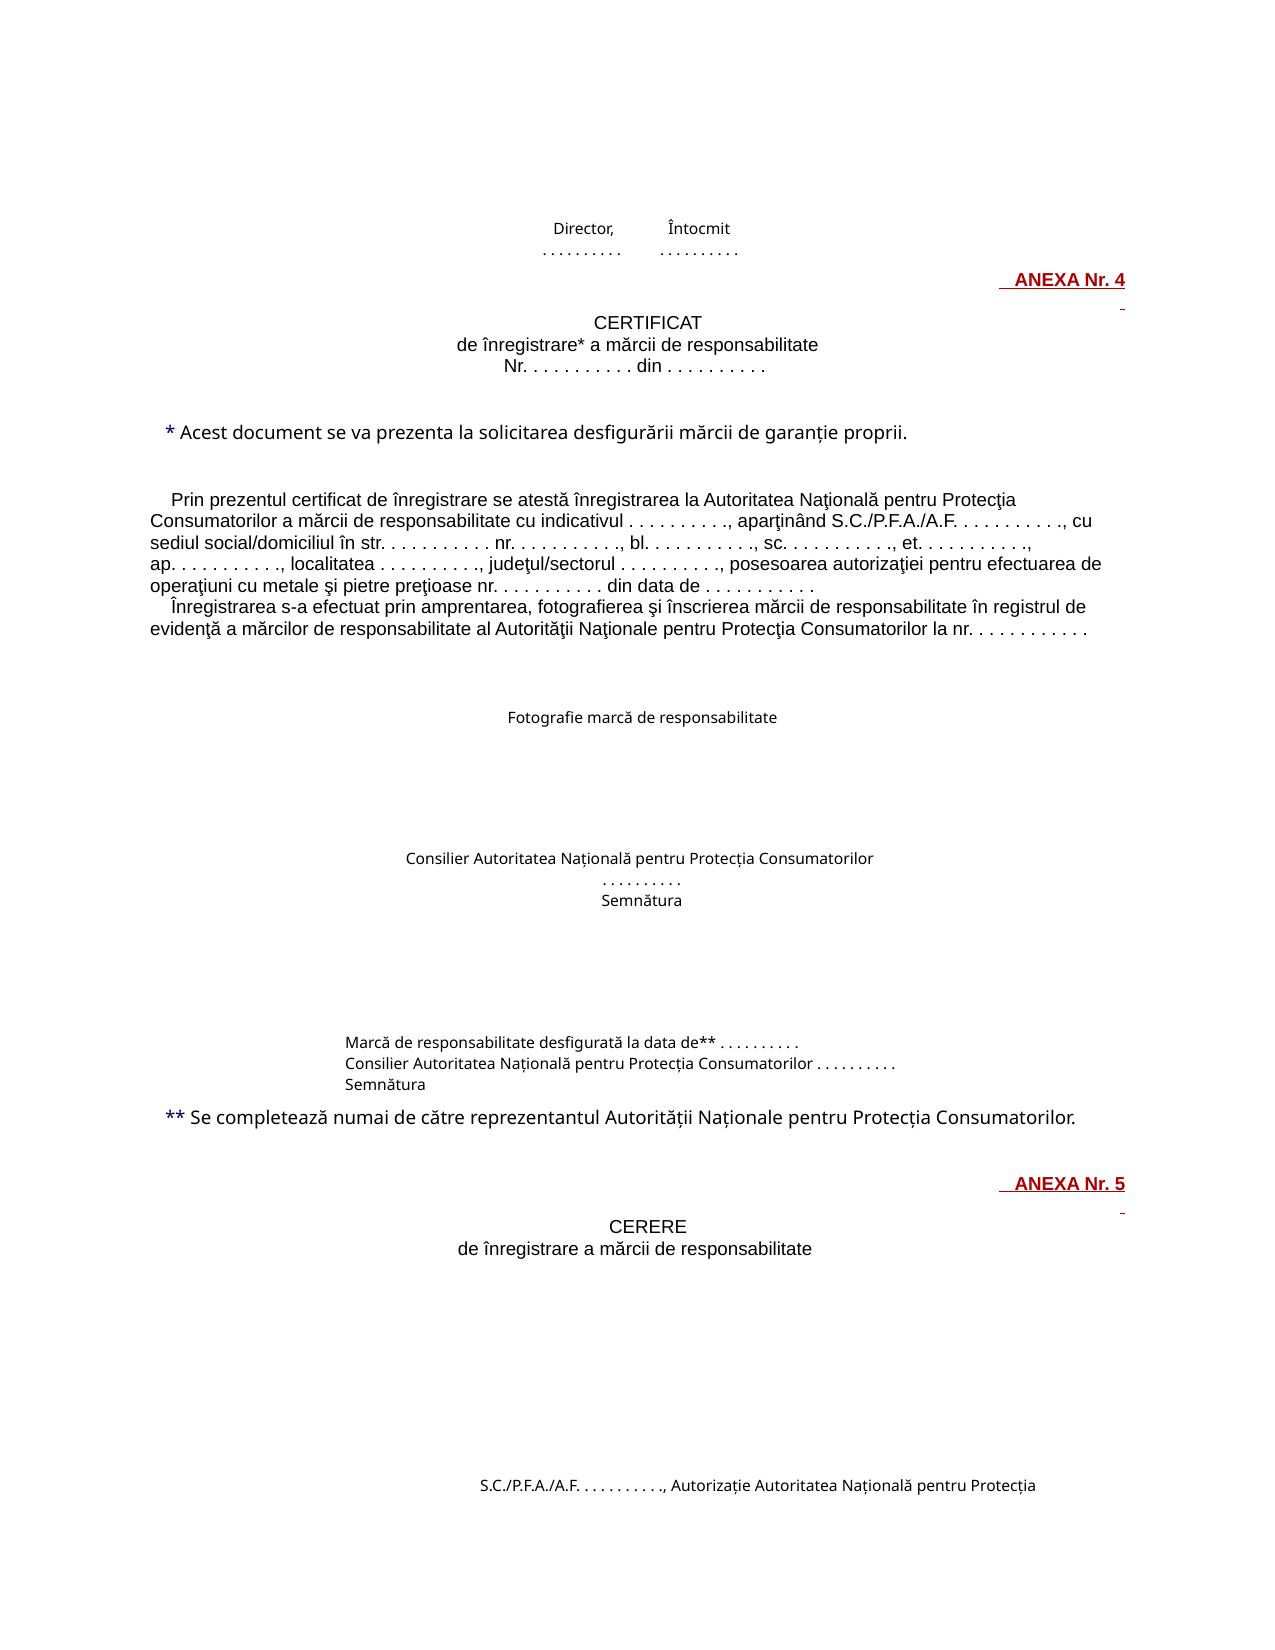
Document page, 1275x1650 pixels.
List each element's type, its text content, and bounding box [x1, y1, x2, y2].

text ANEXA Nr. 4 [150, 269, 1125, 312]
table_header [1104, 1324, 1115, 1470]
table_cell [518, 209, 526, 269]
table_cell S.C./P.F.A./A.F. . . . . . . . . . ., Autorizaţie Autoritatea Naţională pentru Protecţia [478, 1470, 1115, 1500]
table_cell [438, 698, 448, 736]
table_header [335, 941, 343, 1023]
table_cell [335, 1023, 343, 1104]
text Înregistrarea s-a efectuat prin amprentarea, fotografierea şi înscrierea mărcii de responsabilitate în registrul de evidenţă a mărcilor de responsabilitate al Autorităţii Naţionale pentru Protecţia Consumatorilor la nr. . . . . . . . . . . . [150, 596, 1125, 639]
table_cell Fotografie marcă de responsabilitate [448, 698, 837, 736]
table_header [160, 1324, 168, 1470]
table_cell [160, 1470, 478, 1500]
table_cell Întocmit . . . . . . . . . . [641, 209, 757, 269]
text CERTIFICAT de înregistrare* a mărcii de responsabilitate Nr. . . . . . . . . . . din . . . . . . . . . . [150, 312, 1125, 377]
table_header [438, 661, 448, 698]
table_cell Marcă de responsabilitate desfigurată la data de** . . . . . . . . . . Consilier Autoritatea Naţională pentru Protecţia Consumatorilor . . . . . . . . . . Semnătura [344, 1023, 940, 1104]
table_header [387, 758, 395, 839]
table_header [344, 941, 940, 1023]
table_header [395, 758, 888, 839]
table_header [518, 150, 526, 209]
table_header [169, 1324, 1104, 1470]
table_header [641, 150, 757, 209]
text ANEXA Nr. 5 [150, 1173, 1125, 1216]
text CERERE de înregistrare a mărcii de responsabilitate [150, 1216, 1125, 1259]
table_cell Director, . . . . . . . . . . [526, 209, 641, 269]
text ** Se completează numai de către reprezentantul Autorităţii Naţionale pentru Protecţia Consumatorilor. [150, 1104, 1125, 1129]
table_header [448, 661, 837, 698]
table_cell [387, 839, 395, 920]
text Prin prezentul certificat de înregistrare se atestă înregistrarea la Autoritatea Naţională pentru Protecţia Consumatorilor a mărcii de responsabilitate cu indicativul . . . . . . . . . ., aparţinând S.C./P.F.A./A.F. . . . . . . . . . ., cu sediul social/domiciliul în str. . . . . . . . . . . nr. . . . . . . . . . ., bl. . . . . . . . . . ., sc. . . . . . . . . . ., et. . . . . . . . . . ., ap. . . . . . . . . . ., localitatea . . . . . . . . . ., judeţul/sectorul . . . . . . . . . ., posesoarea autorizaţiei pentru efectuarea de operaţiuni cu metale şi pietre preţioase nr. . . . . . . . . . . din data de . . . . . . . . . . . [150, 488, 1125, 596]
table_header [526, 150, 641, 209]
table_cell Consilier Autoritatea Naţională pentru Protecţia Consumatorilor . . . . . . . . . . Semnătura [395, 839, 888, 920]
text * Acest document se va prezenta la solicitarea desfigurării mărcii de garanţie proprii. [150, 420, 1125, 445]
